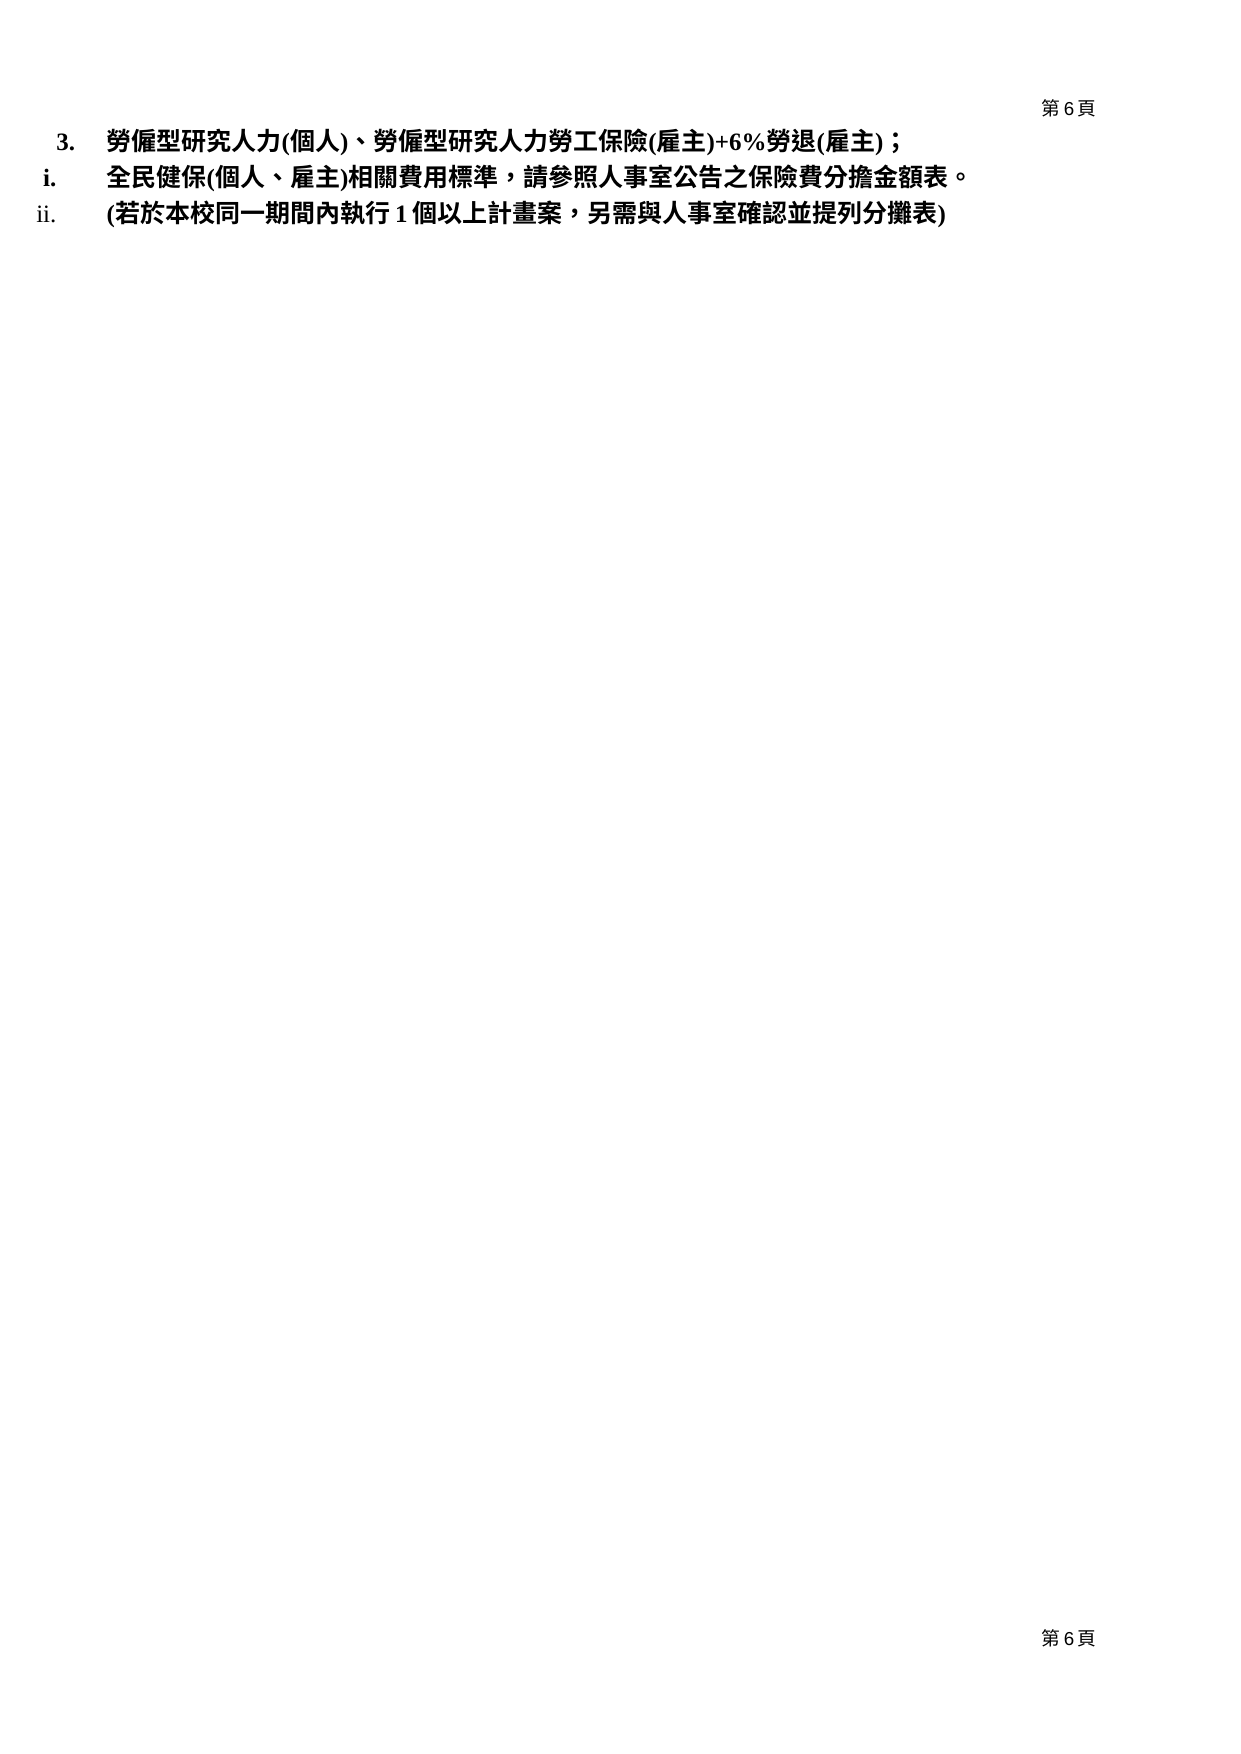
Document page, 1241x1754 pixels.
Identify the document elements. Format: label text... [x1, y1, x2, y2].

list 勞僱型研究人力(個人)、勞僱型研究人力勞工保險(雇主)+6%勞退(雇主)； [56, 121, 1134, 157]
list 全民健保(個人、雇主)相關費用標準，請參照人事室公告之保險費分擔金額表。 [56, 157, 1134, 194]
list (若於本校同一期間內執行1個以上計畫案，另需與人事室確認並提列分攤表) [56, 194, 1134, 230]
